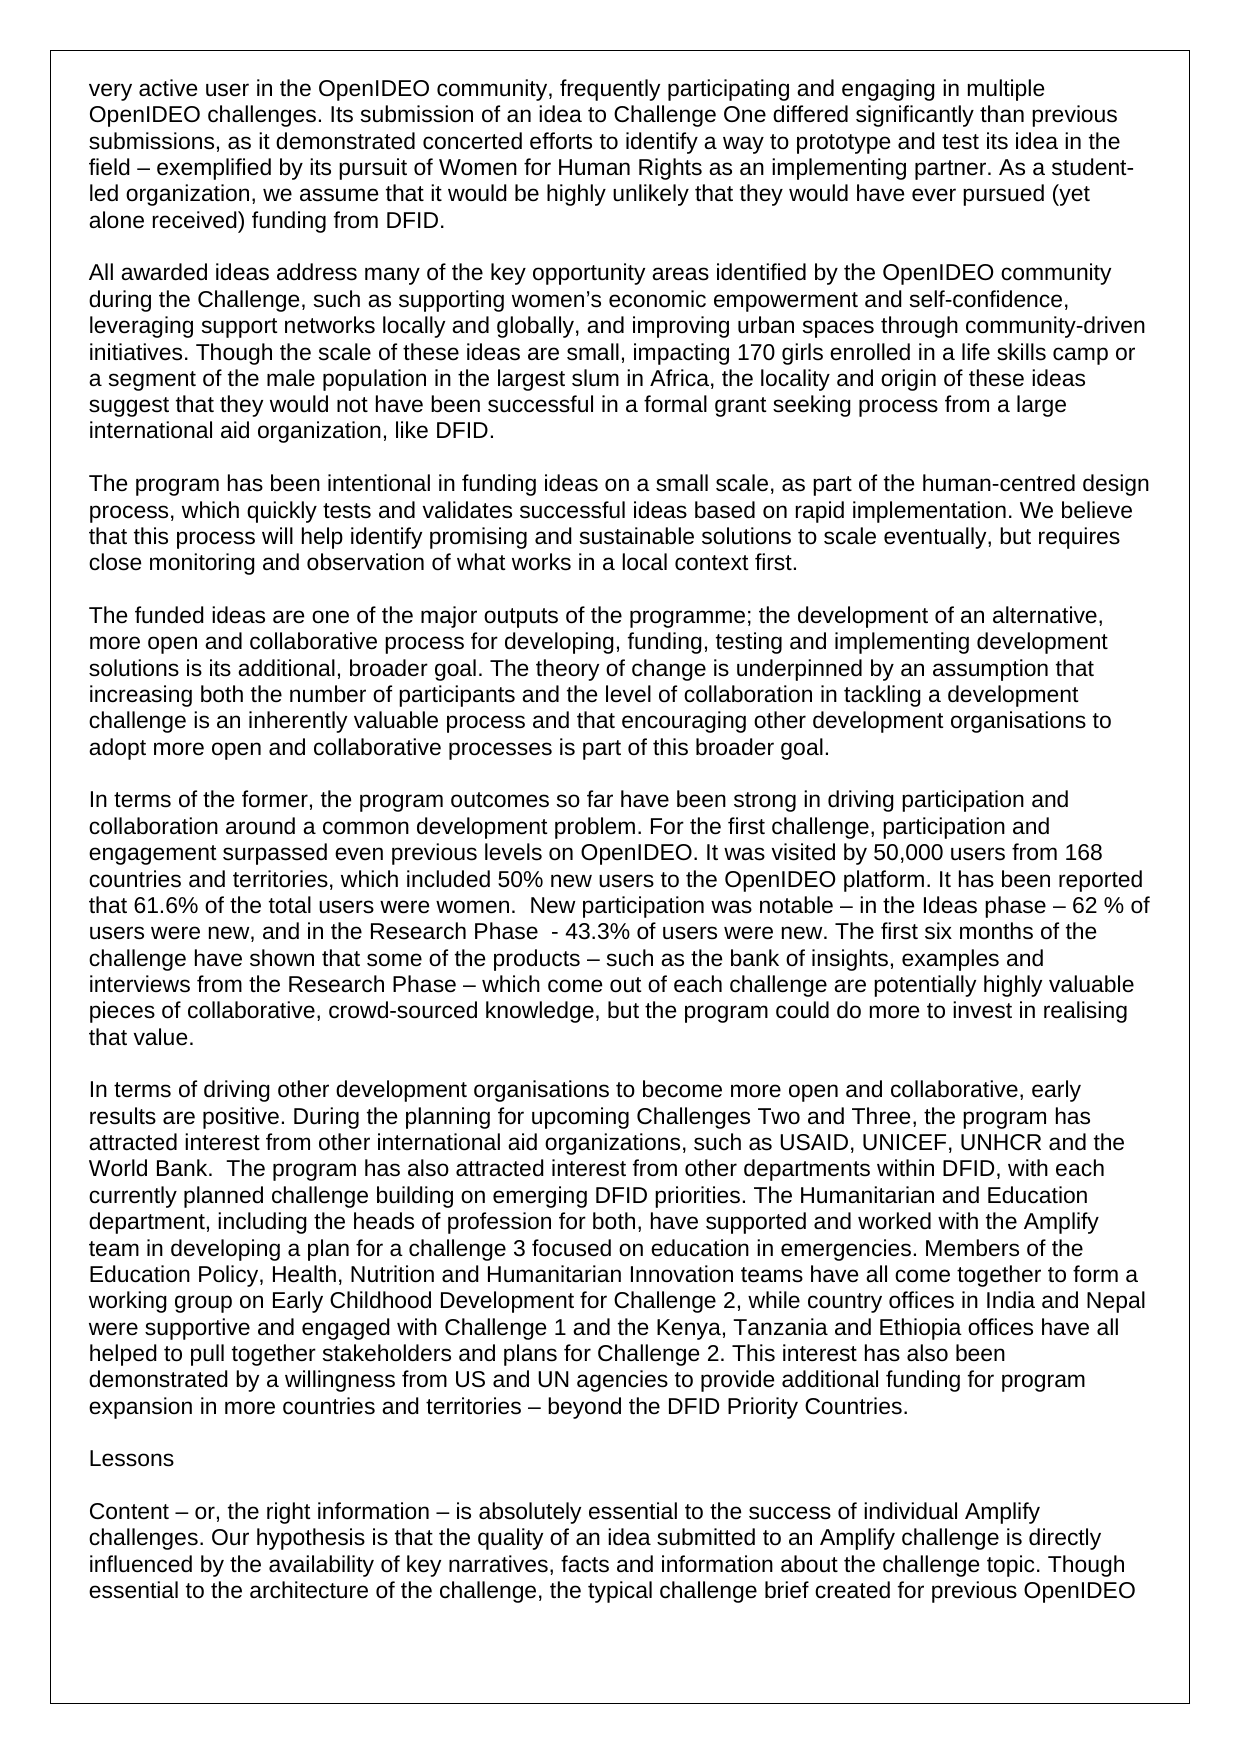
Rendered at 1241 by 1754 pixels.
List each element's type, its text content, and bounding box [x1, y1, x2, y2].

text In terms of driving other development organisations to become more open and collaborative, early results are positive. During the planning for upcoming Challenges Two and Three, the program has attracted interest from other international aid organizations, such as USAID, UNICEF, UNHCR and the World Bank. The program has also attracted interest from other departments within DFID, with each currently planned challenge building on emerging DFID priorities. The Humanitarian and Education department, including the heads of profession for both, have supported and worked with the Amplify team in developing a plan for a challenge 3 focused on education in emergencies. Members of the Education Policy, Health, Nutrition and Humanitarian Innovation teams have all come together to form a working group on Early Childhood Development for Challenge 2, while country offices in India and Nepal were supportive and engaged with Challenge 1 and the Kenya, Tanzania and Ethiopia offices have all helped to pull together stakeholders and plans for Challenge 2. This interest has also been demonstrated by a willingness from US and UN agencies to provide additional funding for program expansion in more countries and territories – beyond the DFID Priority Countries. [89, 1076, 1152, 1419]
text very active user in the OpenIDEO community, frequently participating and engaging in multiple OpenIDEO challenges. Its submission of an idea to Challenge One differed significantly than previous submissions, as it demonstrated concerted efforts to identify a way to prototype and test its idea in the field – exemplified by its pursuit of Women for Human Rights as an implementing partner. As a student-led organization, we assume that it would be highly unlikely that they would have ever pursued (yet alone received) funding from DFID. [89, 75, 1152, 233]
text All awarded ideas address many of the key opportunity areas identified by the OpenIDEO community during the Challenge, such as supporting women’s economic empowerment and self-confidence, leveraging support networks locally and globally, and improving urban spaces through community-driven initiatives. Though the scale of these ideas are small, impacting 170 girls enrolled in a life skills camp or a segment of the male population in the largest slum in Africa, the locality and origin of these ideas suggest that they would not have been successful in a formal grant seeking process from a large international aid organization, like DFID. [89, 259, 1152, 444]
text The program has been intentional in funding ideas on a small scale, as part of the human-centred design process, which quickly tests and validates successful ideas based on rapid implementation. We believe that this process will help identify promising and sustainable solutions to scale eventually, but requires close monitoring and observation of what works in a local context first. [89, 470, 1152, 576]
text Lessons [89, 1445, 1152, 1472]
text The funded ideas are one of the major outputs of the programme; the development of an alternative, more open and collaborative process for developing, funding, testing and implementing development solutions is its additional, broader goal. The theory of change is underpinned by an assumption that increasing both the number of participants and the level of collaboration in tackling a development challenge is an inherently valuable process and that encouraging other development organisations to adopt more open and collaborative processes is part of this broader goal. [89, 602, 1152, 760]
text In terms of the former, the program outcomes so far have been strong in driving participation and collaboration around a common development problem. For the first challenge, participation and engagement surpassed even previous levels on OpenIDEO. It was visited by 50,000 users from 168 countries and territories, which included 50% new users to the OpenIDEO platform. It has been reported that 61.6% of the total users were women. New participation was notable – in the Ideas phase – 62 % of users were new, and in the Research Phase - 43.3% of users were new. The first six months of the challenge have shown that some of the products – such as the bank of insights, examples and interviews from the Research Phase – which come out of each challenge are potentially highly valuable pieces of collaborative, crowd-sourced knowledge, but the program could do more to invest in realising that value. [89, 786, 1152, 1050]
text Content – or, the right information – is absolutely essential to the success of individual Amplify challenges. Our hypothesis is that the quality of an idea submitted to an Amplify challenge is directly influenced by the availability of key narratives, facts and information about the challenge topic. Though essential to the architecture of the challenge, the typical challenge brief created for previous OpenIDEO [89, 1498, 1152, 1603]
